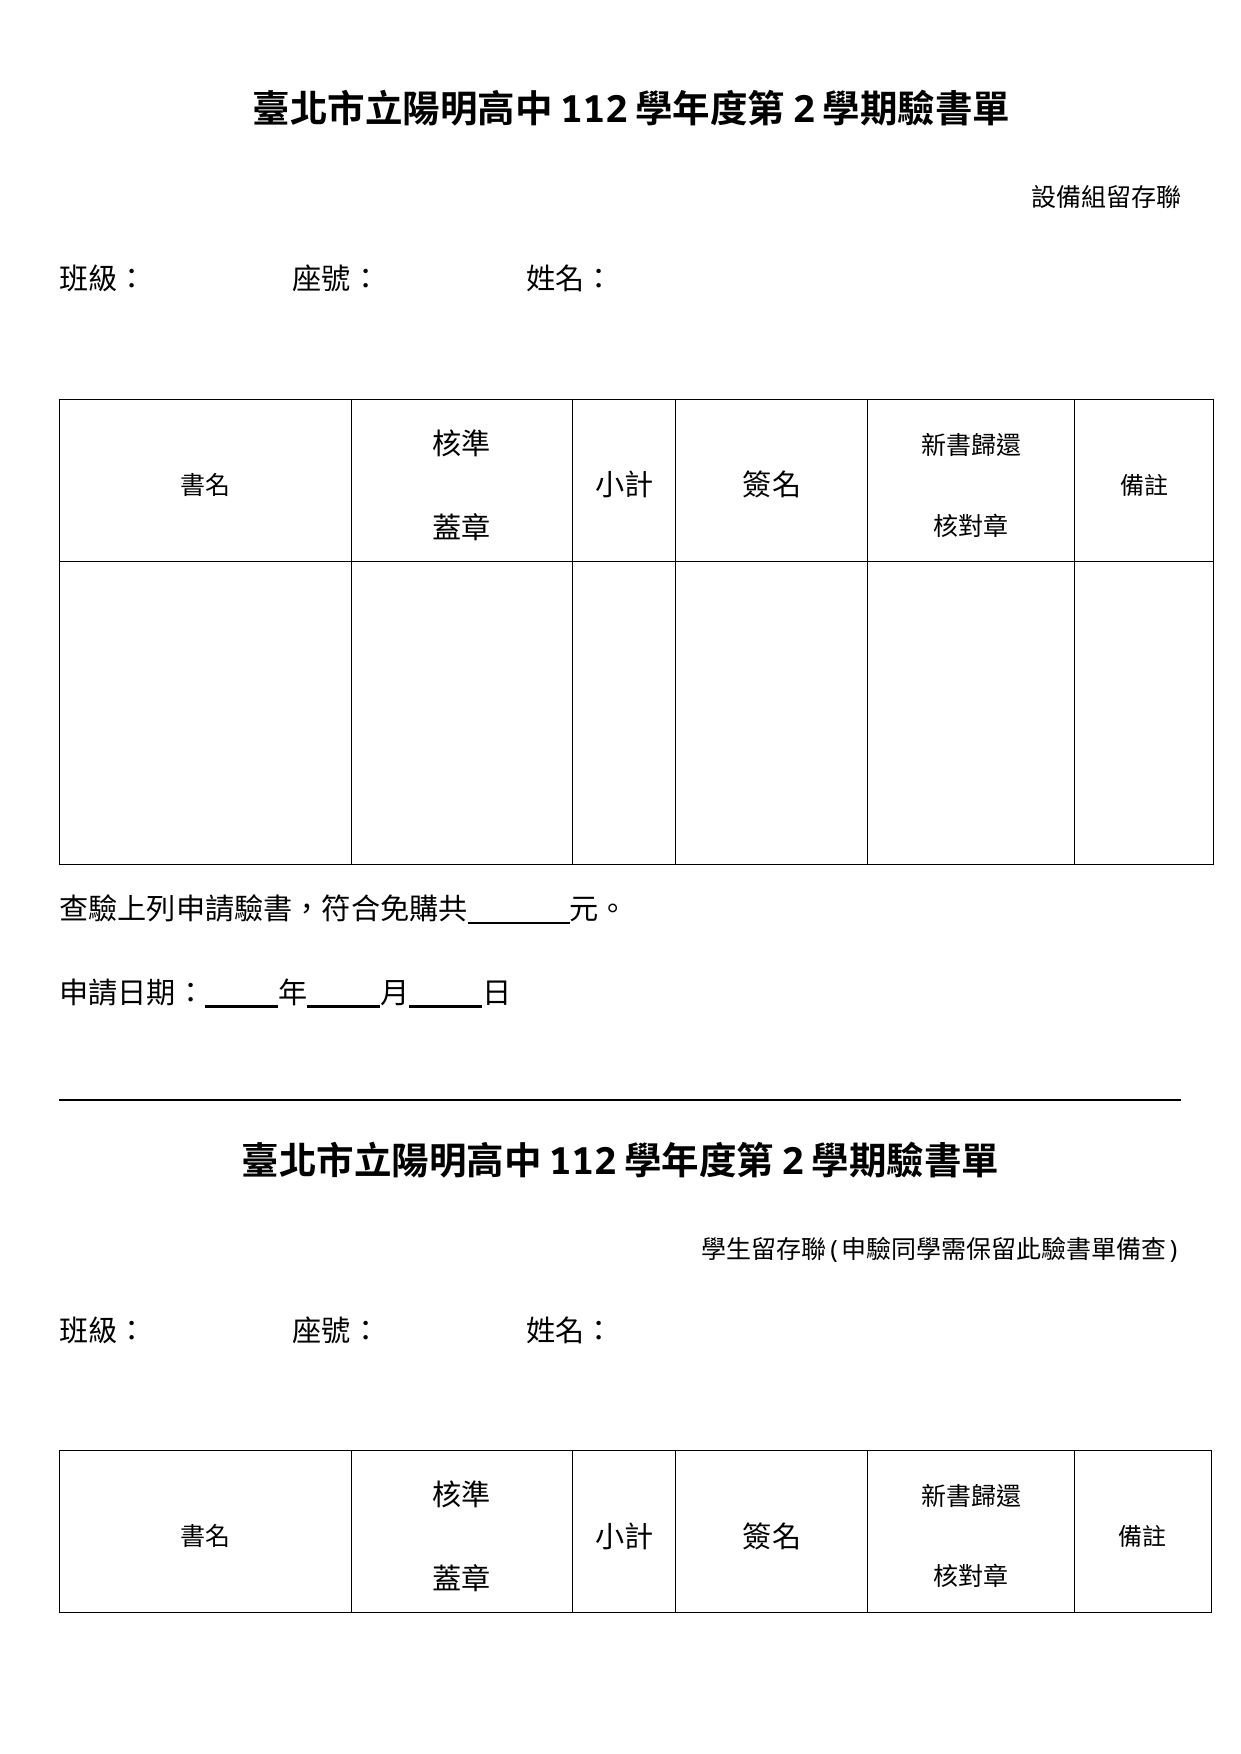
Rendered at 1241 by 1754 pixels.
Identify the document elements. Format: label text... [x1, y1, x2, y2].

table_header 新書歸還 核對章 [868, 1451, 1074, 1612]
table_header 書名 [60, 400, 351, 561]
table_cell [676, 562, 867, 864]
table_header 小計 [573, 1451, 675, 1612]
table_cell [352, 562, 572, 864]
table_cell [868, 562, 1074, 864]
text 班級： 座號： 姓名： [59, 1287, 1181, 1349]
table_cell [573, 562, 675, 864]
table_cell [60, 562, 351, 864]
table_header 新書歸還 核對章 [868, 400, 1074, 561]
text 申請日期： 年 月 日 [59, 949, 1181, 1011]
table_header 書名 [60, 1451, 351, 1612]
text 臺北市立陽明高中112學年度第2學期驗書單 [59, 1117, 1181, 1179]
text 臺北市立陽明高中112學年度第2學期驗書單 [59, 64, 1181, 127]
table_cell [1075, 562, 1213, 864]
table_header 核準 蓋章 [352, 400, 572, 561]
text 查驗上列申請驗書，符合免購共 元。 [59, 865, 1181, 927]
table_header 核準 蓋章 [352, 1451, 572, 1612]
table_header 備註 [1075, 1451, 1211, 1612]
text 班級： 座號： 姓名： [59, 235, 1181, 297]
table_header 簽名 [676, 1451, 867, 1612]
text 設備組留存聯 [59, 154, 1181, 217]
table_header 小計 [573, 400, 675, 561]
text 學生留存聯(申驗同學需保留此驗書單備查) [59, 1206, 1181, 1269]
table_header 簽名 [676, 400, 867, 561]
table_header 備註 [1075, 400, 1213, 561]
